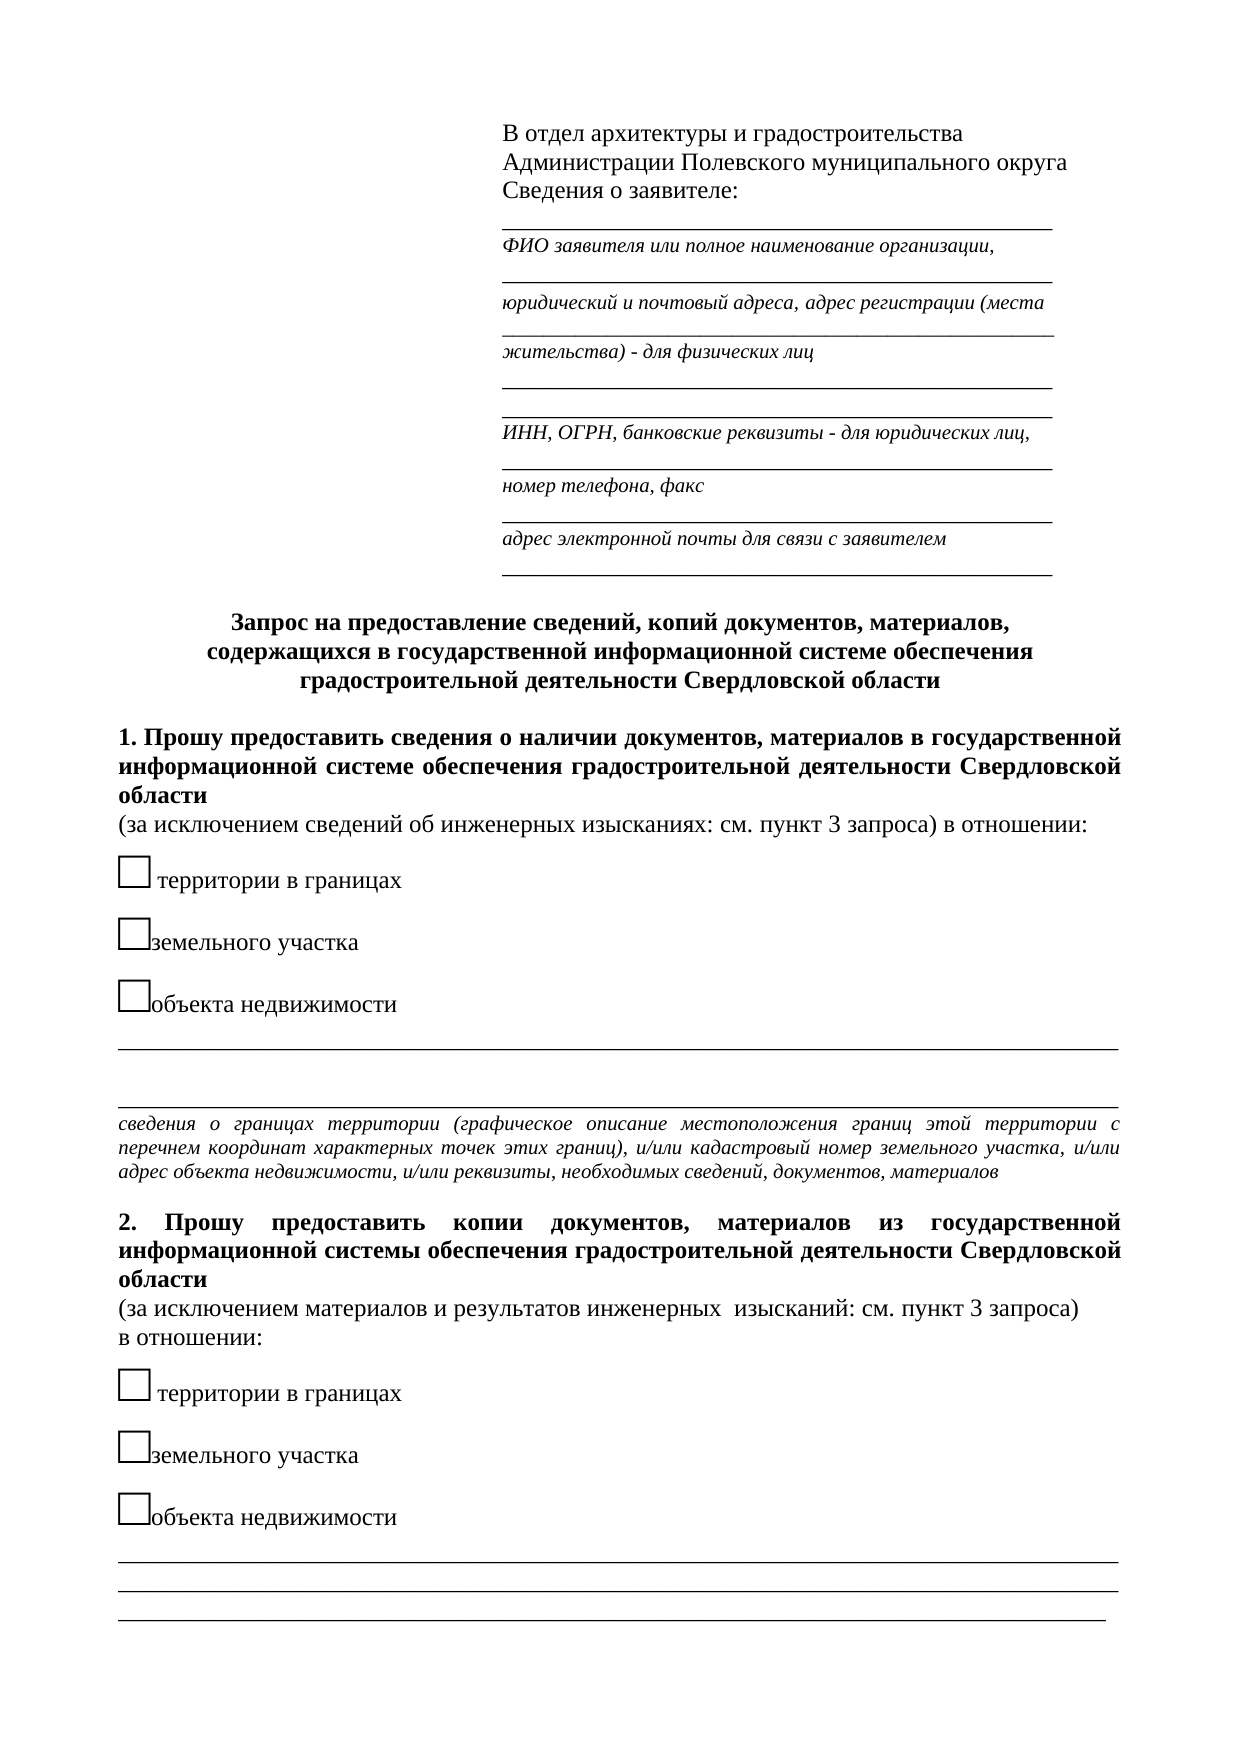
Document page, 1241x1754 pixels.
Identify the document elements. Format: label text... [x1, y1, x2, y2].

text ____________________________________________ [502, 497, 1122, 526]
text ФИО заявителя или полное наименование организации, [502, 233, 1122, 257]
text адрес электронной почты для связи с заявителем [502, 526, 1122, 550]
text ________________________________________________________________________________ [118, 1537, 1122, 1566]
text ИНН, ОГРН, банковские реквизиты - для юридических лиц, [502, 420, 1122, 444]
text ____________________________________________ [502, 363, 1122, 392]
text Сведения о заявителе: [502, 176, 1122, 204]
text □объекта недвижимости [118, 1475, 1122, 1537]
text ____________________________________________ [502, 550, 1122, 579]
text ____________________________________________ [502, 204, 1122, 233]
text В отдел архитектуры и градостроительства Администрации Полевского муниципального округа [502, 118, 1122, 176]
text □земельного участка [118, 1413, 1122, 1475]
text □земельного участка [118, 900, 1122, 962]
text в отношении: [118, 1322, 1122, 1351]
text □ территории в границах [118, 837, 1122, 900]
text □объекта недвижимости [118, 962, 1122, 1024]
text сведения о границах территории (графическое описание местоположения границ этой территории с перечнем координат характерных точек этих границ), и/или кадастровый номер земельного участка, и/или адрес объекта недвижимости, и/или реквизиты, необходимых сведений, документов, материалов [118, 1111, 1122, 1183]
text 1. Прошу предоставить сведения о наличии документов, материалов в государственной информационной системе обеспечения градостроительной деятельности Свердловской области [118, 722, 1122, 809]
text □ территории в границах [118, 1351, 1122, 1413]
text _______________________________________________________________________________________________________________________________________________________________ [118, 1566, 1122, 1624]
text 2. Прошу предоставить копии документов, материалов из государственной информационной системы обеспечения градостроительной деятельности Свердловской области [118, 1207, 1122, 1293]
text (за исключением сведений об инженерных изысканиях: см. пункт 3 запроса) в отношении: [118, 809, 1122, 837]
text юридический и почтовый адреса, адрес регистрации (места _____________________________________________________ жительства) - для физических лиц [502, 286, 1122, 363]
text (за исключением материалов и результатов инженерных изысканий: см. пункт 3 запроса) [118, 1293, 1122, 1322]
text номер телефона, факс [502, 473, 1122, 497]
text содержащихся в государственной информационной системе обеспечения градостроительной деятельности Свердловской области [118, 636, 1122, 694]
text ____________________________________________ [502, 257, 1122, 286]
text ____________________________________________ [502, 392, 1122, 420]
text Запрос на предоставление сведений, копий документов, материалов, [118, 607, 1122, 636]
text ________________________________________________________________________________ [118, 1082, 1122, 1111]
text ________________________________________________________________________________ [118, 1024, 1122, 1053]
text ____________________________________________ [502, 444, 1122, 473]
